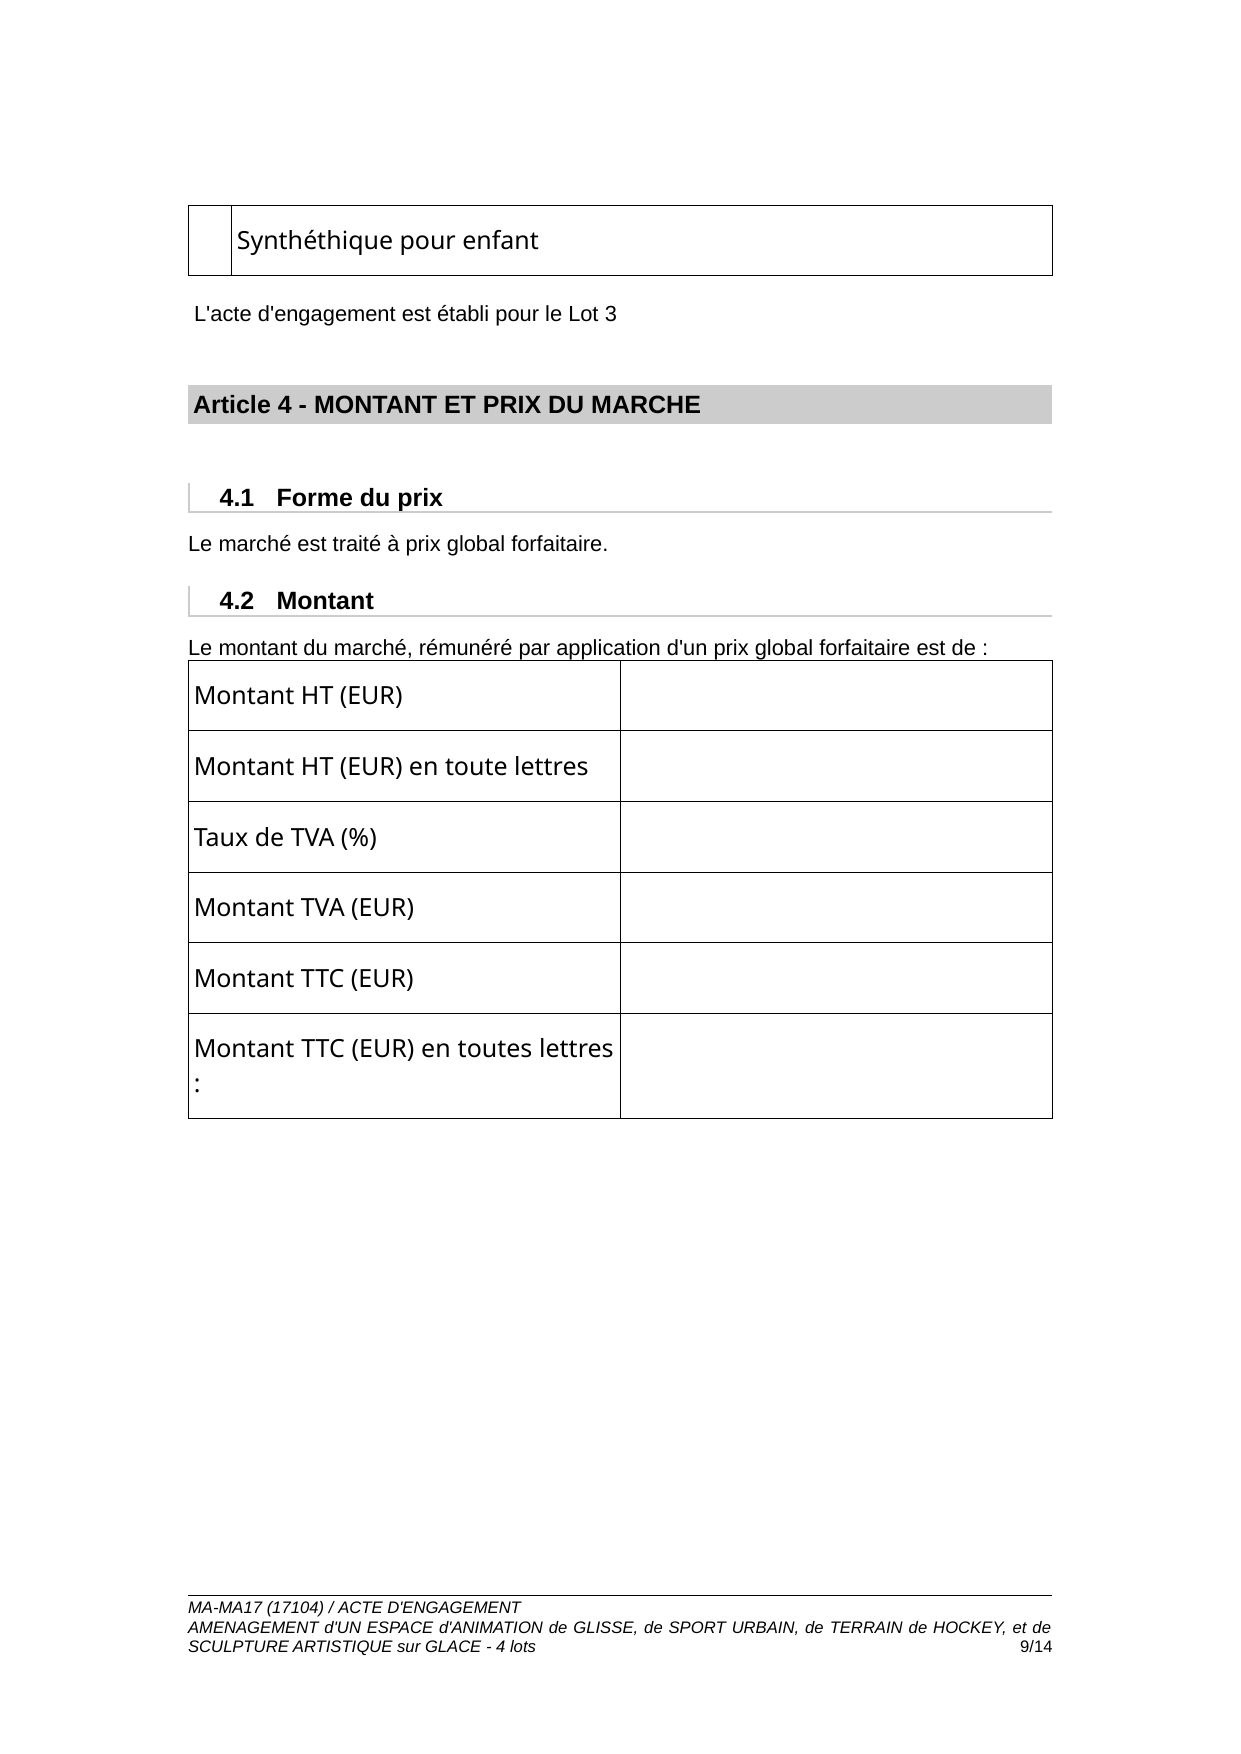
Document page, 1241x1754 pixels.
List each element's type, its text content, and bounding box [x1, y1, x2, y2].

subtitle Montant [190, 586, 1052, 615]
table_cell Montant HT (EUR) en toute lettres [189, 731, 620, 801]
table_cell [621, 1014, 1052, 1117]
text Le marché est traité à prix global forfaitaire. [188, 531, 1052, 556]
table_cell Taux de TVA (%) [189, 802, 620, 872]
table_cell [621, 731, 1052, 801]
table_cell [621, 802, 1052, 872]
subtitle MONTANT ET PRIX DU MARCHE [190, 387, 1050, 422]
table_cell [189, 206, 231, 275]
table_cell Montant TVA (EUR) [189, 873, 620, 942]
table_cell [621, 873, 1052, 942]
table_cell Synthéthique pour enfant [232, 206, 1052, 275]
table_cell Montant TTC (EUR) [189, 943, 620, 1013]
table_cell Montant TTC (EUR) en toutes lettres : [189, 1014, 620, 1117]
text L'acte d'engagement est établi pour le Lot 3 [188, 301, 1052, 326]
table_cell [621, 943, 1052, 1013]
table_header Montant HT (EUR) [189, 661, 620, 730]
table_header [621, 661, 1052, 730]
text Le montant du marché, rémunéré par application d'un prix global forfaitaire est de : [188, 634, 1052, 660]
subtitle Forme du prix [190, 483, 1052, 511]
